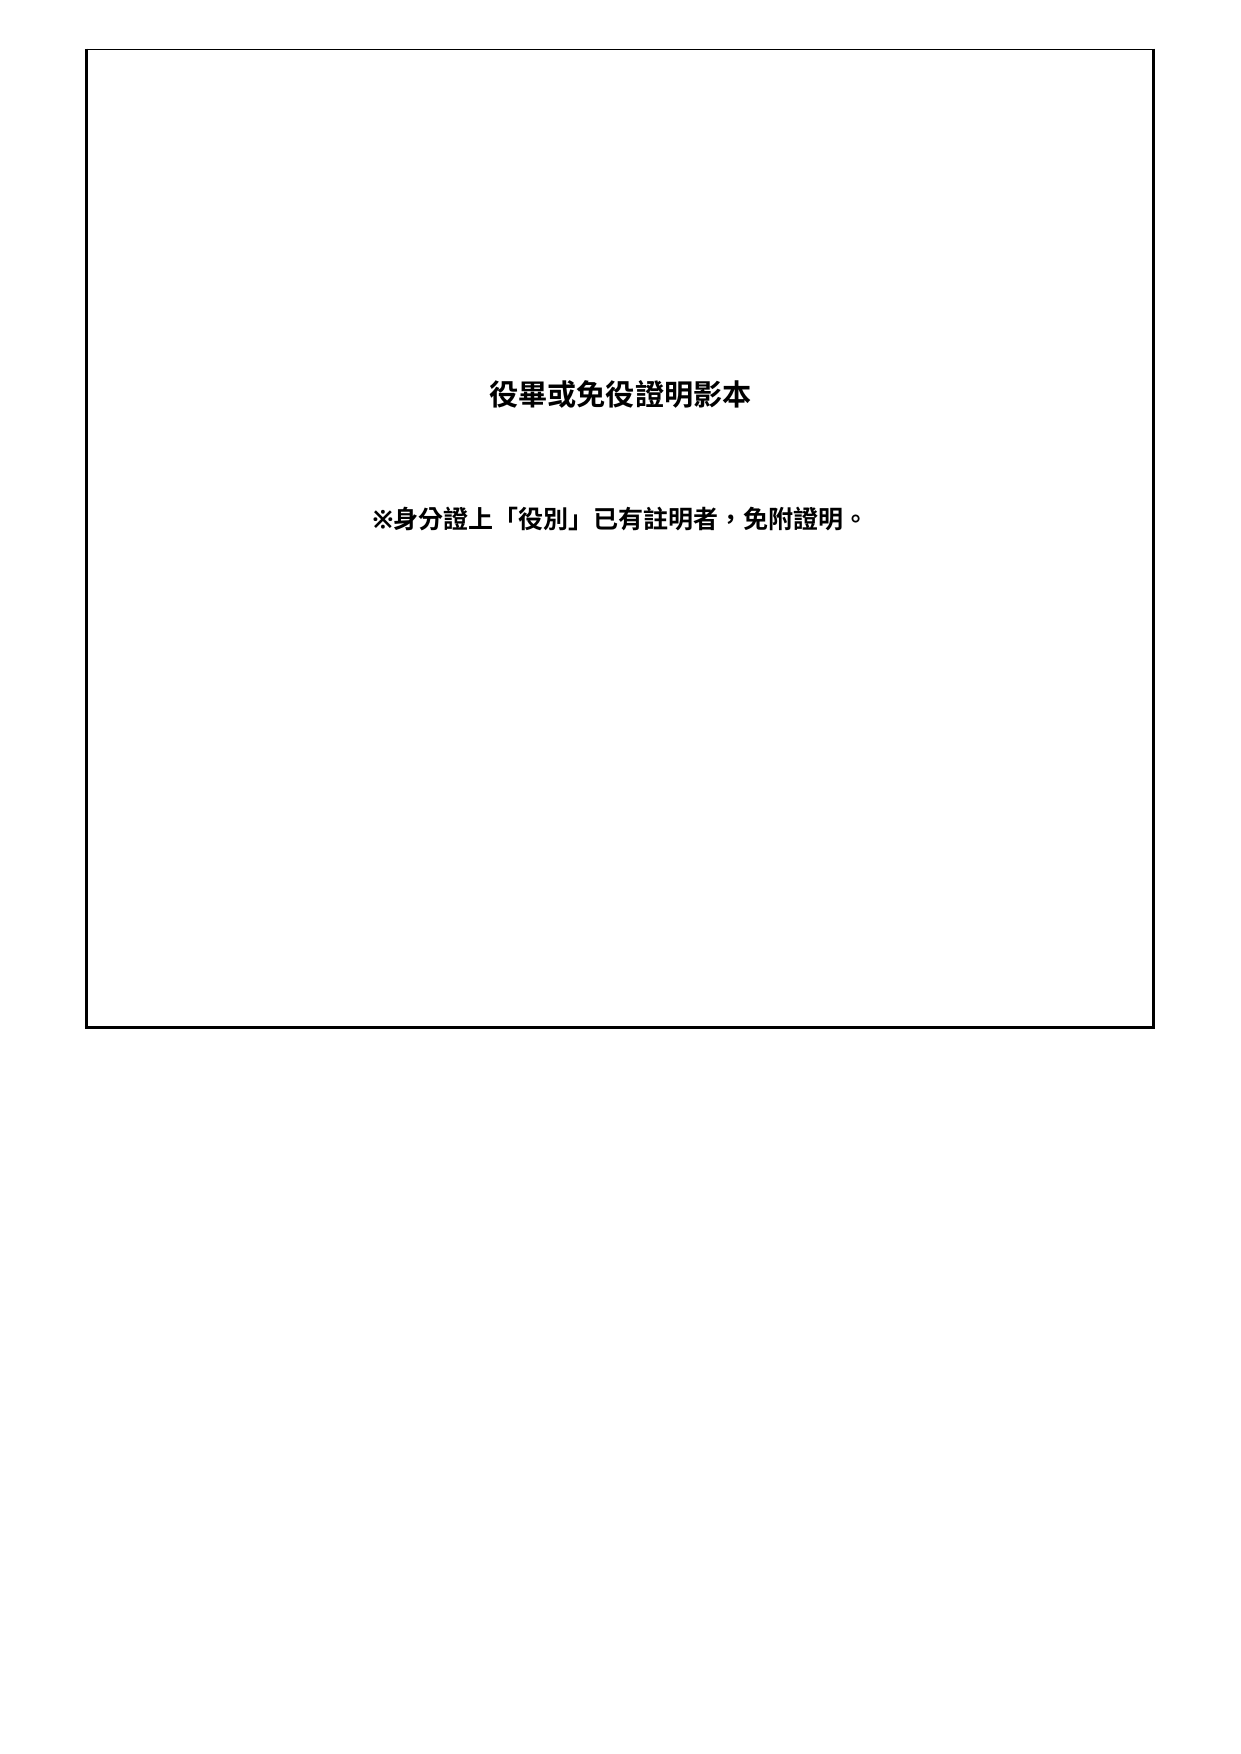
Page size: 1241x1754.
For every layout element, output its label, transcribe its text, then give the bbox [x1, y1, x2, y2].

table_cell 役畢或免役證明影本 ※身分證上「役別」已有註明者，免附證明。 [88, 50, 1152, 1026]
